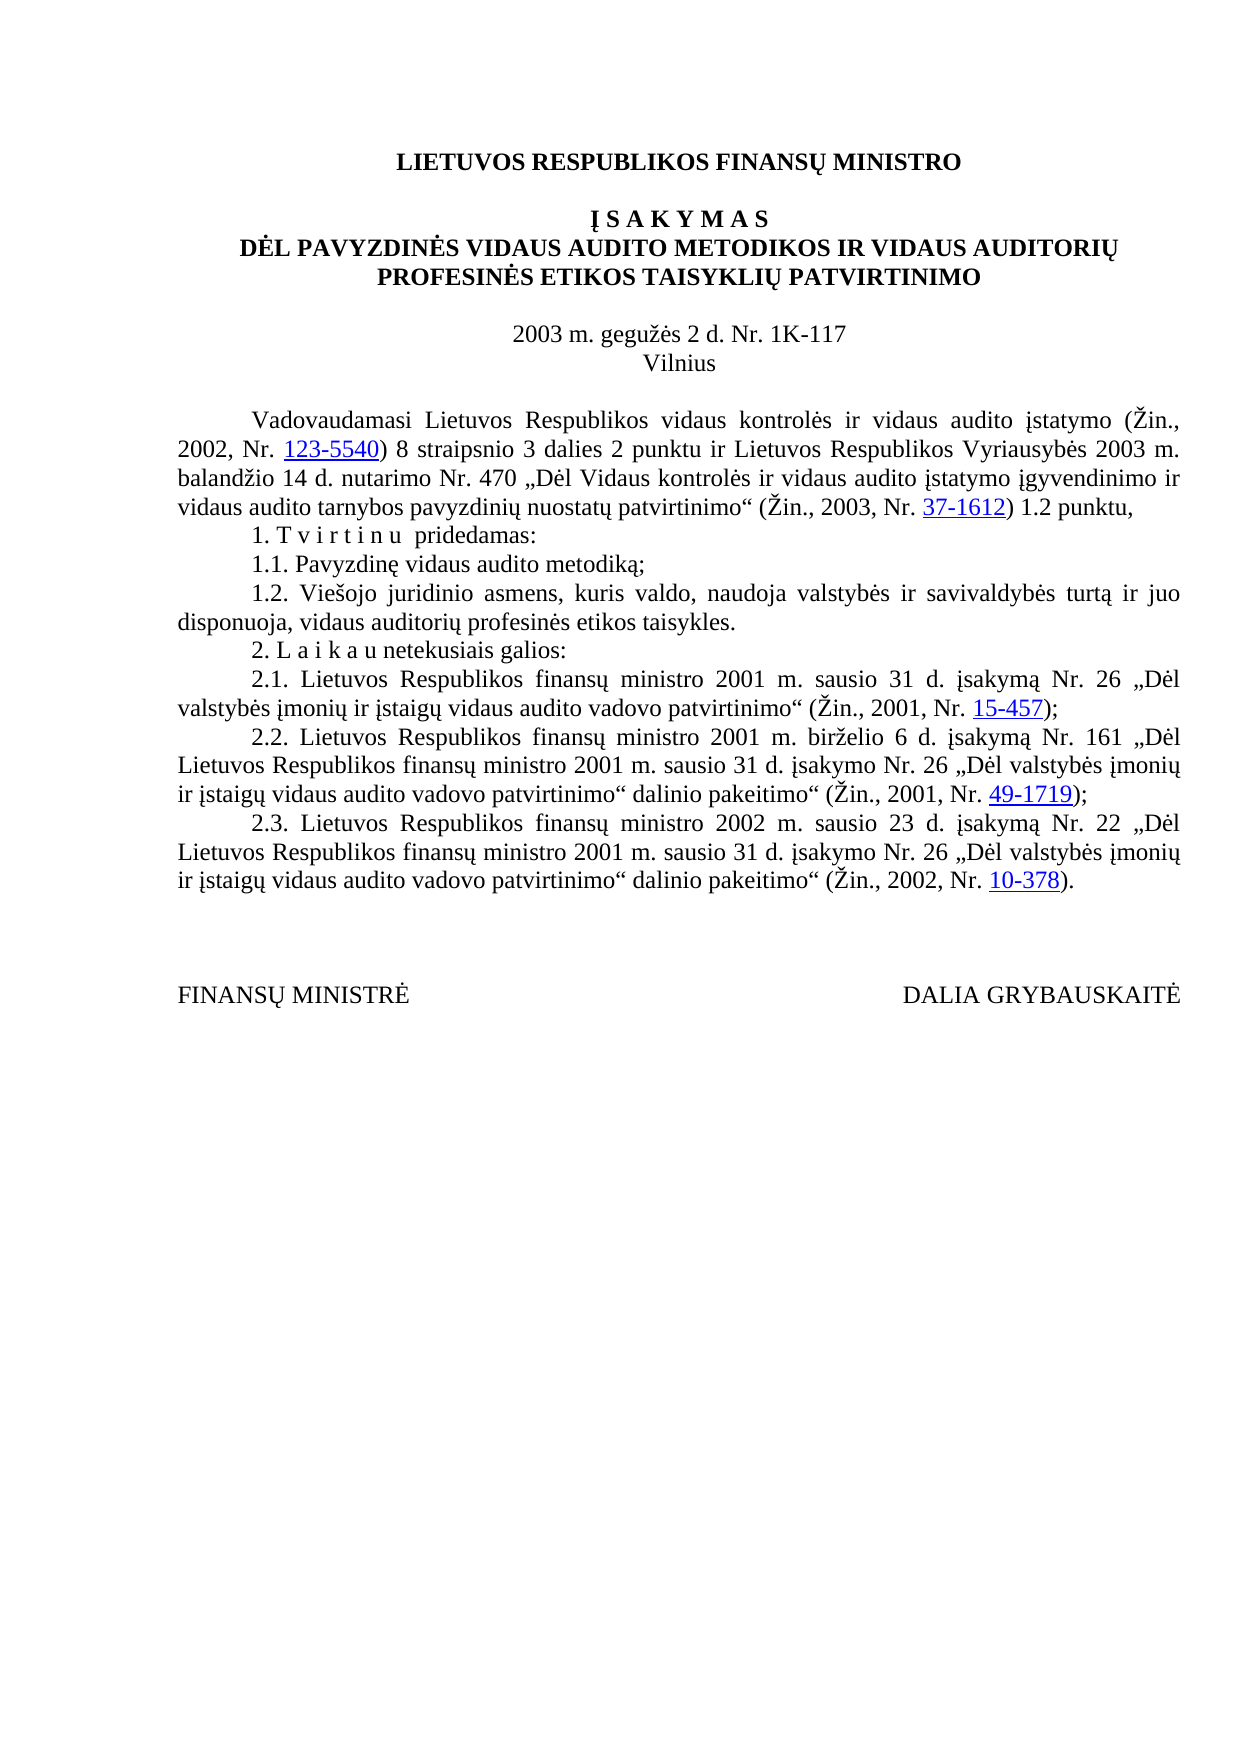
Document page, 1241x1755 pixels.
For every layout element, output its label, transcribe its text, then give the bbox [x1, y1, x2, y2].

text 1. Tvirtinu pridedamas: [177, 521, 1181, 549]
text LIETUVOS RESPUBLIKOS FINANSŲ MINISTRO [177, 147, 1181, 176]
text 2. Laikau netekusiais galios: [177, 636, 1181, 664]
text Į S A K Y M A S [177, 204, 1181, 233]
text 1.1. Pavyzdinę vidaus audito metodiką; [177, 549, 1181, 578]
text 2.1. Lietuvos Respublikos finansų ministro 2001 m. sausio 31 d. įsakymą Nr. 26 „Dėl valstybės įmonių ir įstaigų vidaus audito vadovo patvirtinimo“ (Žin., 2001, Nr. 15-457); [177, 664, 1181, 722]
text 2003 m. gegužės 2 d. Nr. 1K-117 [177, 319, 1181, 348]
text Vadovaudamasi Lietuvos Respublikos vidaus kontrolės ir vidaus audito įstatymo (Žin., 2002, Nr. 123-5540) 8 straipsnio 3 dalies 2 punktu ir Lietuvos Respublikos Vyriausybės 2003 m. balandžio 14 d. nutarimo Nr. 470 „Dėl Vidaus kontrolės ir vidaus audito įstatymo įgyvendinimo ir vidaus audito tarnybos pavyzdinių nuostatų patvirtinimo“ (Žin., 2003, Nr. 37-1612) 1.2 punktu, [177, 406, 1181, 521]
text FINANSŲ MINISTRĖ DALIA GRYBAUSKAITĖ [177, 981, 1181, 1009]
text DĖL PAVYZDINĖS VIDAUS AUDITO METODIKOS IR VIDAUS AUDITORIŲ PROFESINĖS ETIKOS TAISYKLIŲ PATVIRTINIMO [177, 233, 1181, 291]
text Vilnius [177, 348, 1181, 377]
text 2.3. Lietuvos Respublikos finansų ministro 2002 m. sausio 23 d. įsakymą Nr. 22 „Dėl Lietuvos Respublikos finansų ministro 2001 m. sausio 31 d. įsakymo Nr. 26 „Dėl valstybės įmonių ir įstaigų vidaus audito vadovo patvirtinimo“ dalinio pakeitimo“ (Žin., 2002, Nr. 10-378). [177, 808, 1181, 894]
text 2.2. Lietuvos Respublikos finansų ministro 2001 m. birželio 6 d. įsakymą Nr. 161 „Dėl Lietuvos Respublikos finansų ministro 2001 m. sausio 31 d. įsakymo Nr. 26 „Dėl valstybės įmonių ir įstaigų vidaus audito vadovo patvirtinimo“ dalinio pakeitimo“ (Žin., 2001, Nr. 49-1719); [177, 722, 1181, 808]
text 1.2. Viešojo juridinio asmens, kuris valdo, naudoja valstybės ir savivaldybės turtą ir juo disponuoja, vidaus auditorių profesinės etikos taisykles. [177, 578, 1181, 636]
